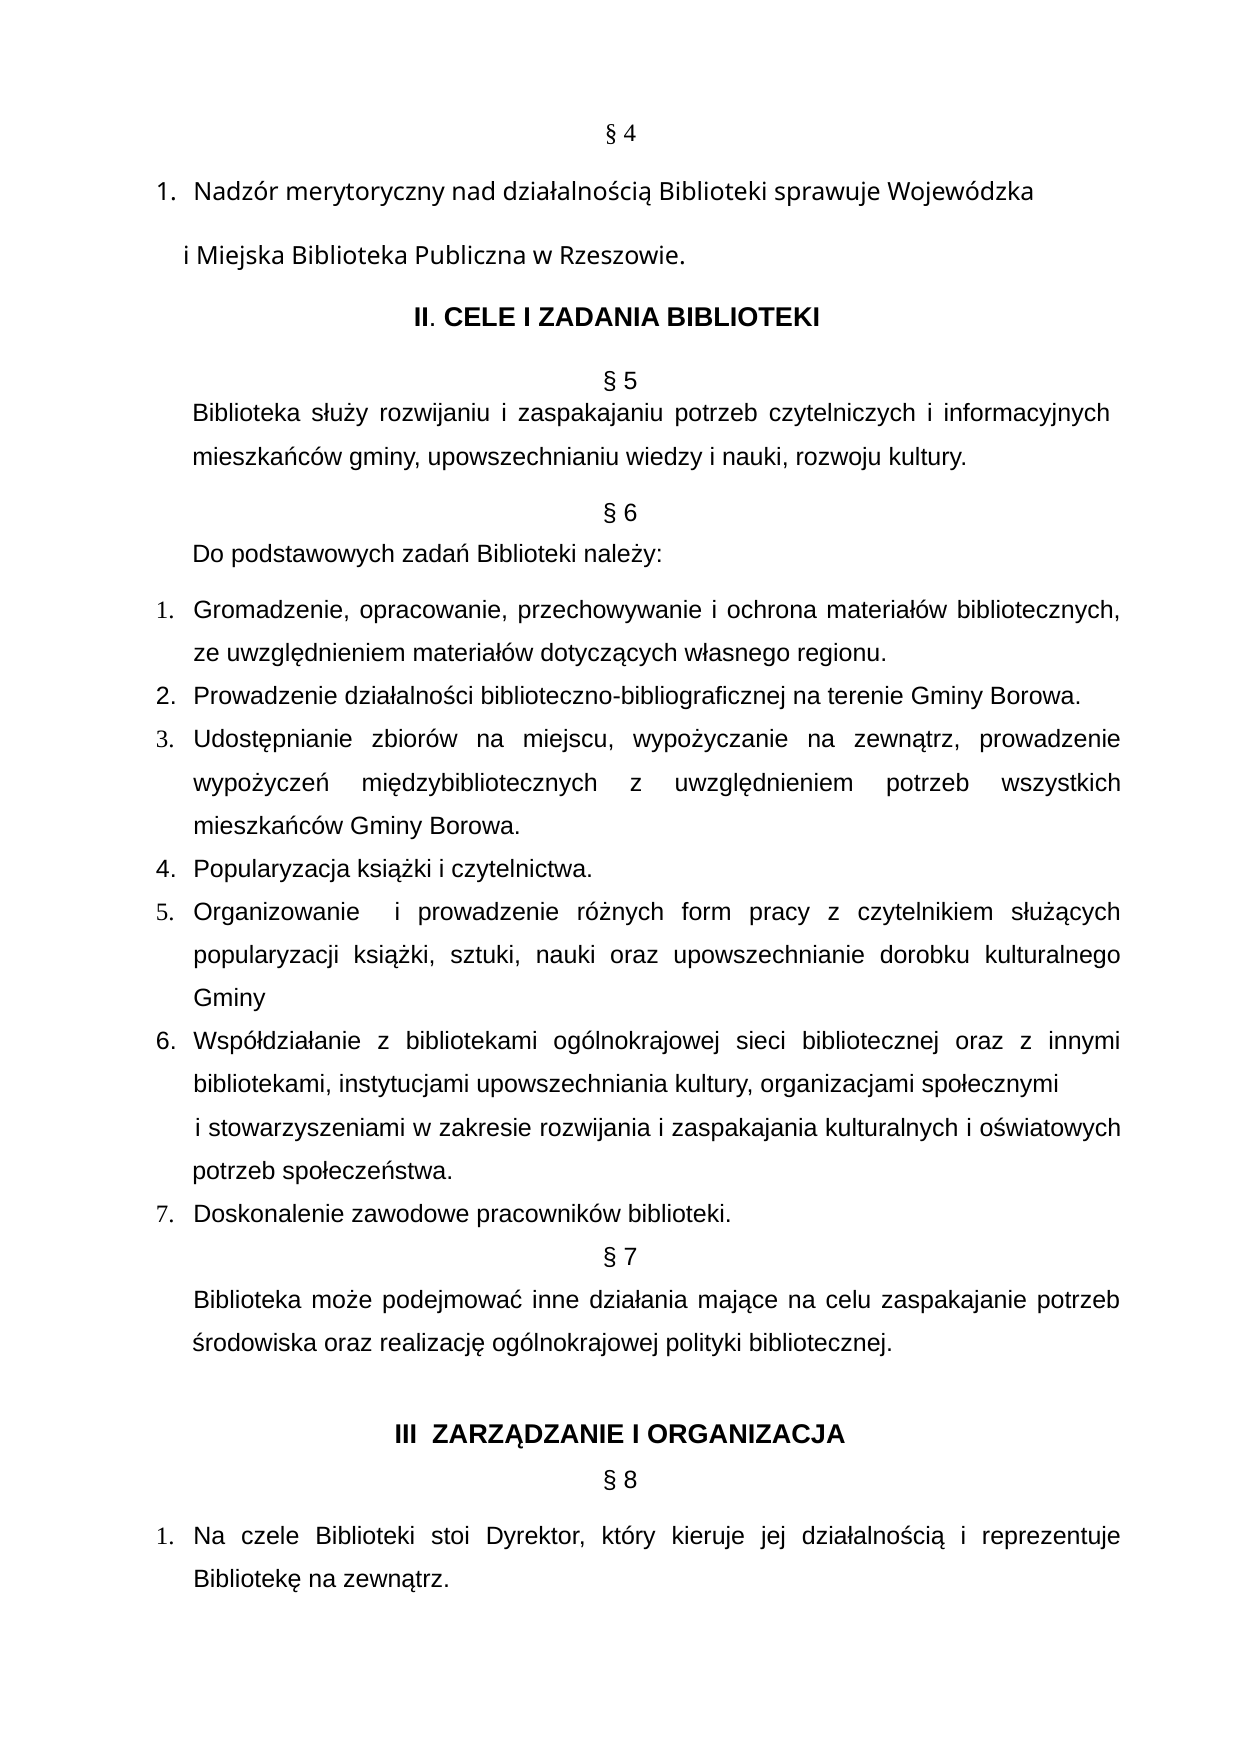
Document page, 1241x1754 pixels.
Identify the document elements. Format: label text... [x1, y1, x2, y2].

text Biblioteka służy rozwijaniu i zaspakajaniu potrzeb czytelniczych i informacyjnych mieszkańców gminy, upowszechnianiu wiedzy i nauki, rozwoju kultury. [118, 394, 1122, 471]
list Prowadzenie działalności biblioteczno-bibliograficznej na terenie Gminy Borowa. [156, 681, 1122, 710]
text i Miejska Biblioteka Publiczna w Rzeszowie. [118, 237, 1122, 271]
text § 8 [118, 1465, 1122, 1494]
list Współdziałanie z bibliotekami ogólnokrajowej sieci bibliotecznej oraz z innymi bibliotekami, instytucjami upowszechniania kultury, organizacjami społecznymi [156, 1026, 1122, 1098]
list Udostępnianie zbiorów na miejscu, wypożyczanie na zewnątrz, prowadzenie wypożyczeń międzybibliotecznych z uwzględnieniem potrzeb wszystkich mieszkańców Gminy Borowa. [156, 724, 1122, 839]
text § 7 [118, 1242, 1122, 1271]
text § 5 [118, 366, 1122, 394]
list Na czele Biblioteki stoi Dyrektor, który kieruje jej działalnością i reprezentuje Bibliotekę na zewnątrz. [156, 1521, 1122, 1593]
text i stowarzyszeniami w zakresie rozwijania i zaspakajania kulturalnych i oświatowych potrzeb społeczeństwa. [192, 1113, 1122, 1184]
text III ZARZĄDZANIE I ORGANIZACJA [118, 1418, 1122, 1449]
text Do podstawowych zadań Biblioteki należy: [192, 539, 1122, 568]
list Gromadzenie, opracowanie, przechowywanie i ochrona materiałów bibliotecznych, ze uwzględnieniem materiałów dotyczących własnego regionu. [156, 595, 1122, 667]
text Biblioteka może podejmować inne działania mające na celu zaspakajanie potrzeb środowiska oraz realizację ogólnokrajowej polityki bibliotecznej. [192, 1285, 1122, 1357]
list Popularyzacja książki i czytelnictwa. [156, 854, 1122, 882]
text II. CELE I ZADANIA BIBLIOTEKI [118, 301, 1122, 332]
text § 6 [118, 498, 1122, 527]
list Doskonalenie zawodowe pracowników biblioteki. [156, 1199, 1122, 1228]
text § 4 [118, 118, 1122, 147]
list Organizowanie i prowadzenie różnych form pracy z czytelnikiem służących popularyzacji książki, sztuki, nauki oraz upowszechnianie dorobku kulturalnego Gminy [156, 897, 1122, 1012]
list Nadzór merytoryczny nad działalnością Biblioteki sprawuje Wojewódzka [156, 174, 1122, 208]
